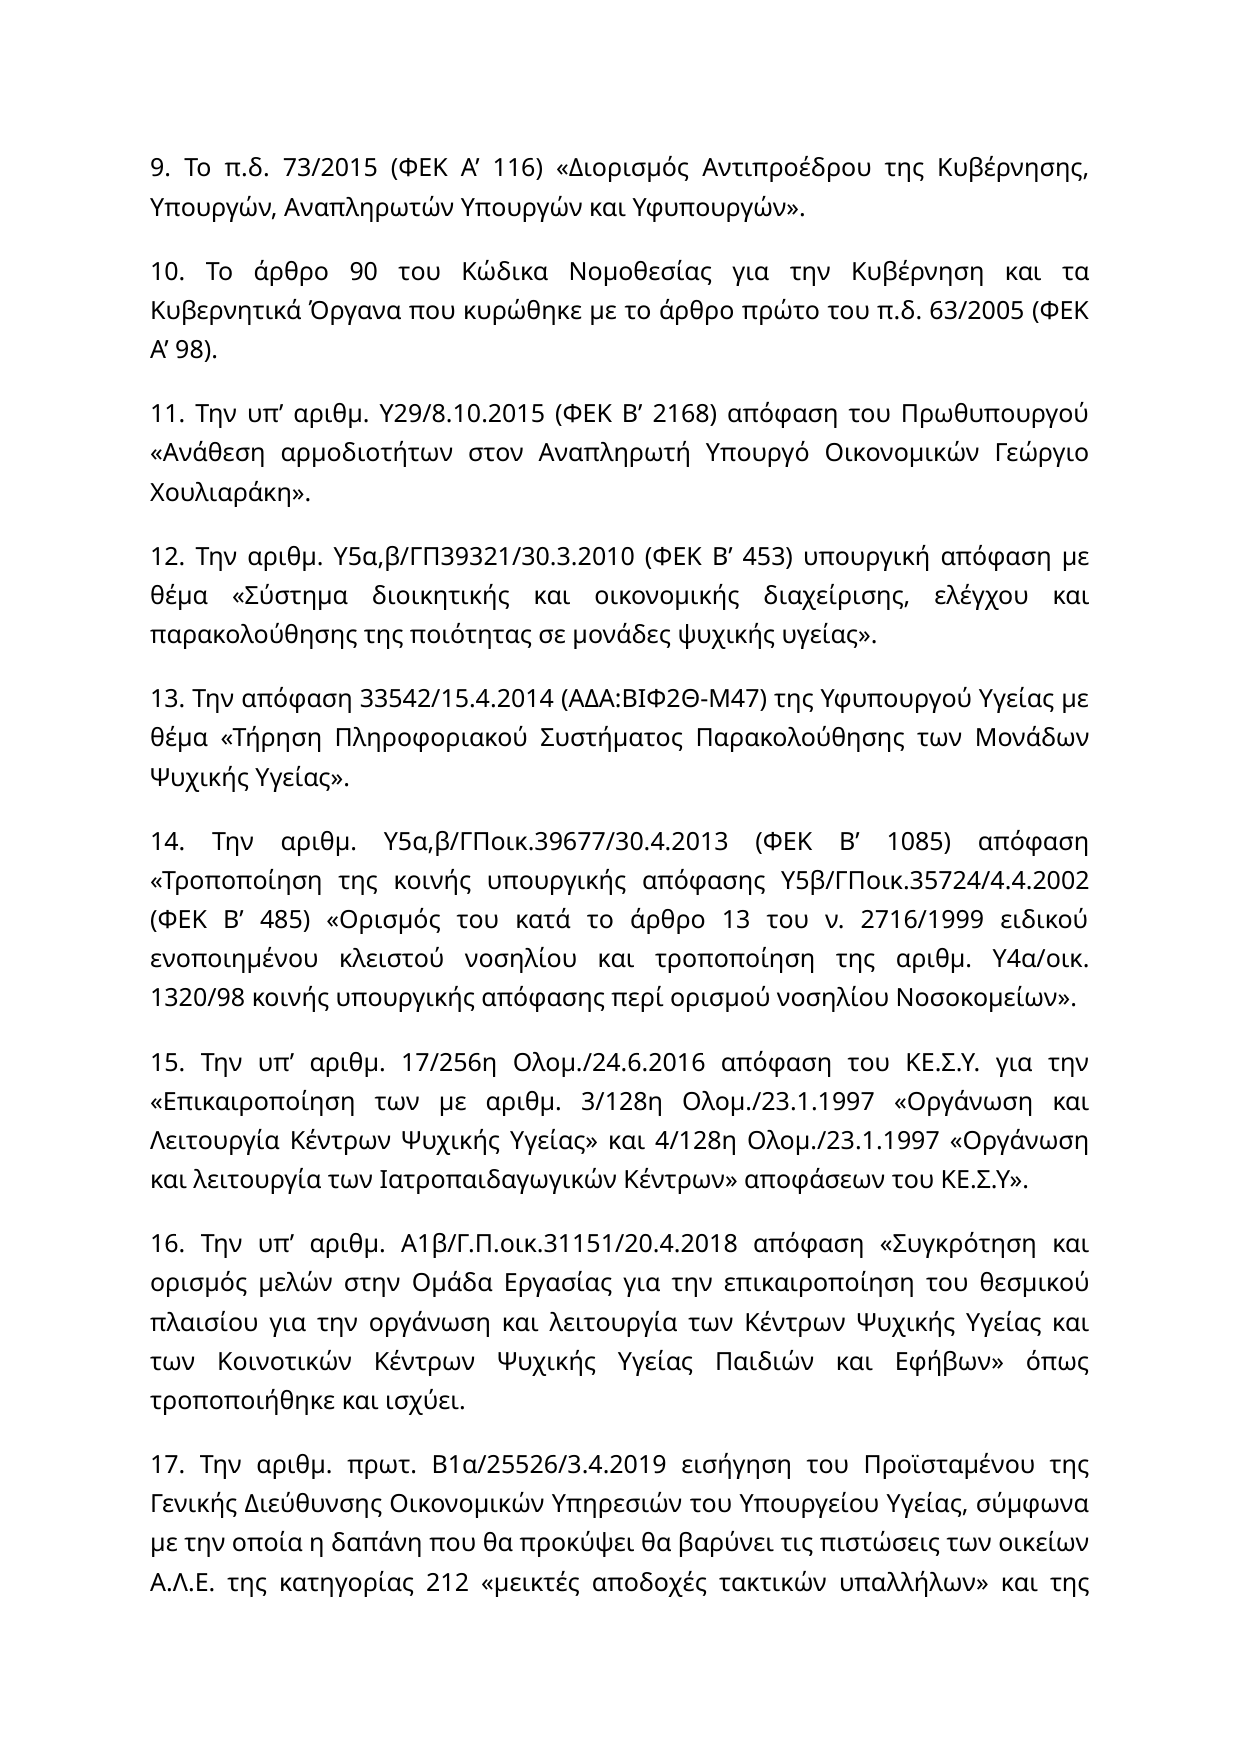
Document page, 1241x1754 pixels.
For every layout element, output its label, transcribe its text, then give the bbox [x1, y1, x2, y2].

text 15. Την υπ’ αριθμ. 17/256η Ολομ./24.6.2016 απόφαση του ΚΕ.Σ.Υ. για την «Επικαιροποίηση των με αριθμ. 3/128η Ολομ./23.1.1997 «Οργάνωση και Λειτουργία Κέντρων Ψυχικής Υγείας» και 4/128η Ολομ./23.1.1997 «Οργάνωση και λειτουργία των Ιατροπαιδαγωγικών Κέντρων» αποφάσεων του ΚΕ.Σ.Υ». [150, 1044, 1090, 1196]
text 10. Το άρθρο 90 του Κώδικα Νομοθεσίας για την Κυβέρνηση και τα Κυβερνητικά Όργανα που κυρώθηκε με το άρθρο πρώτο του π.δ. 63/2005 (ΦΕΚ Α’ 98). [150, 253, 1090, 366]
text 11. Την υπ’ αριθμ. Υ29/8.10.2015 (ΦΕΚ Β’ 2168) απόφαση του Πρωθυπουργού «Ανάθεση αρμοδιοτήτων στον Αναπληρωτή Υπουργό Οικονομικών Γεώργιο Χουλιαράκη». [150, 396, 1090, 508]
text 16. Την υπ’ αριθμ. Α1β/Γ.Π.οικ.31151/20.4.2018 απόφαση «Συγκρότηση και ορισμός μελών στην Ομάδα Εργασίας για την επικαιροποίηση του θεσμικού πλαισίου για την οργάνωση και λειτουργία των Κέντρων Ψυχικής Υγείας και των Κοινοτικών Κέντρων Ψυχικής Υγείας Παιδιών και Εφήβων» όπως τροποποιήθηκε και ισχύει. [150, 1226, 1090, 1417]
text 12. Την αριθμ. Υ5α,β/ΓΠ39321/30.3.2010 (ΦΕΚ Β’ 453) υπουργική απόφαση με θέμα «Σύστημα διοικητικής και οικονομικής διαχείρισης, ελέγχου και παρακολούθησης της ποιότητας σε μονάδες ψυχικής υγείας». [150, 538, 1090, 651]
text 14. Την αριθμ. Υ5α,β/ΓΠοικ.39677/30.4.2013 (ΦΕΚ Β’ 1085) απόφαση «Τροποποίηση της κοινής υπουργικής απόφασης Υ5β/ΓΠοικ.35724/4.4.2002 (ΦΕΚ Β’ 485) «Ορισμός του κατά το άρθρο 13 του ν. 2716/1999 ειδικού ενοποιημένου κλειστού νοσηλίου και τροποποίηση της αριθμ. Υ4α/οικ. 1320/98 κοινής υπουργικής απόφασης περί ορισμού νοσηλίου Νοσοκομείων». [150, 823, 1090, 1014]
text 17. Την αριθμ. πρωτ. Β1α/25526/3.4.2019 εισήγηση του Προϊσταμένου της Γενικής Διεύθυνσης Οικονομικών Υπηρεσιών του Υπουργείου Υγείας, σύμφωνα με την οποία η δαπάνη που θα προκύψει θα βαρύνει τις πιστώσεις των οικείων Α.Λ.Ε. της κατηγορίας 212 «μεικτές αποδοχές τακτικών υπαλλήλων» και της [150, 1447, 1090, 1598]
text 13. Την απόφαση 33542/15.4.2014 (ΑΔΑ:ΒΙΦ2Θ-Μ47) της Υφυπουργού Υγείας με θέμα «Τήρηση Πληροφοριακού Συστήματος Παρακολούθησης των Μονάδων Ψυχικής Υγείας». [150, 681, 1090, 793]
text 9. Το π.δ. 73/2015 (ΦΕΚ Α’ 116) «Διορισμός Αντιπροέδρου της Κυβέρνησης, Υπουργών, Αναπληρωτών Υπουργών και Υφυπουργών». [150, 150, 1090, 223]
